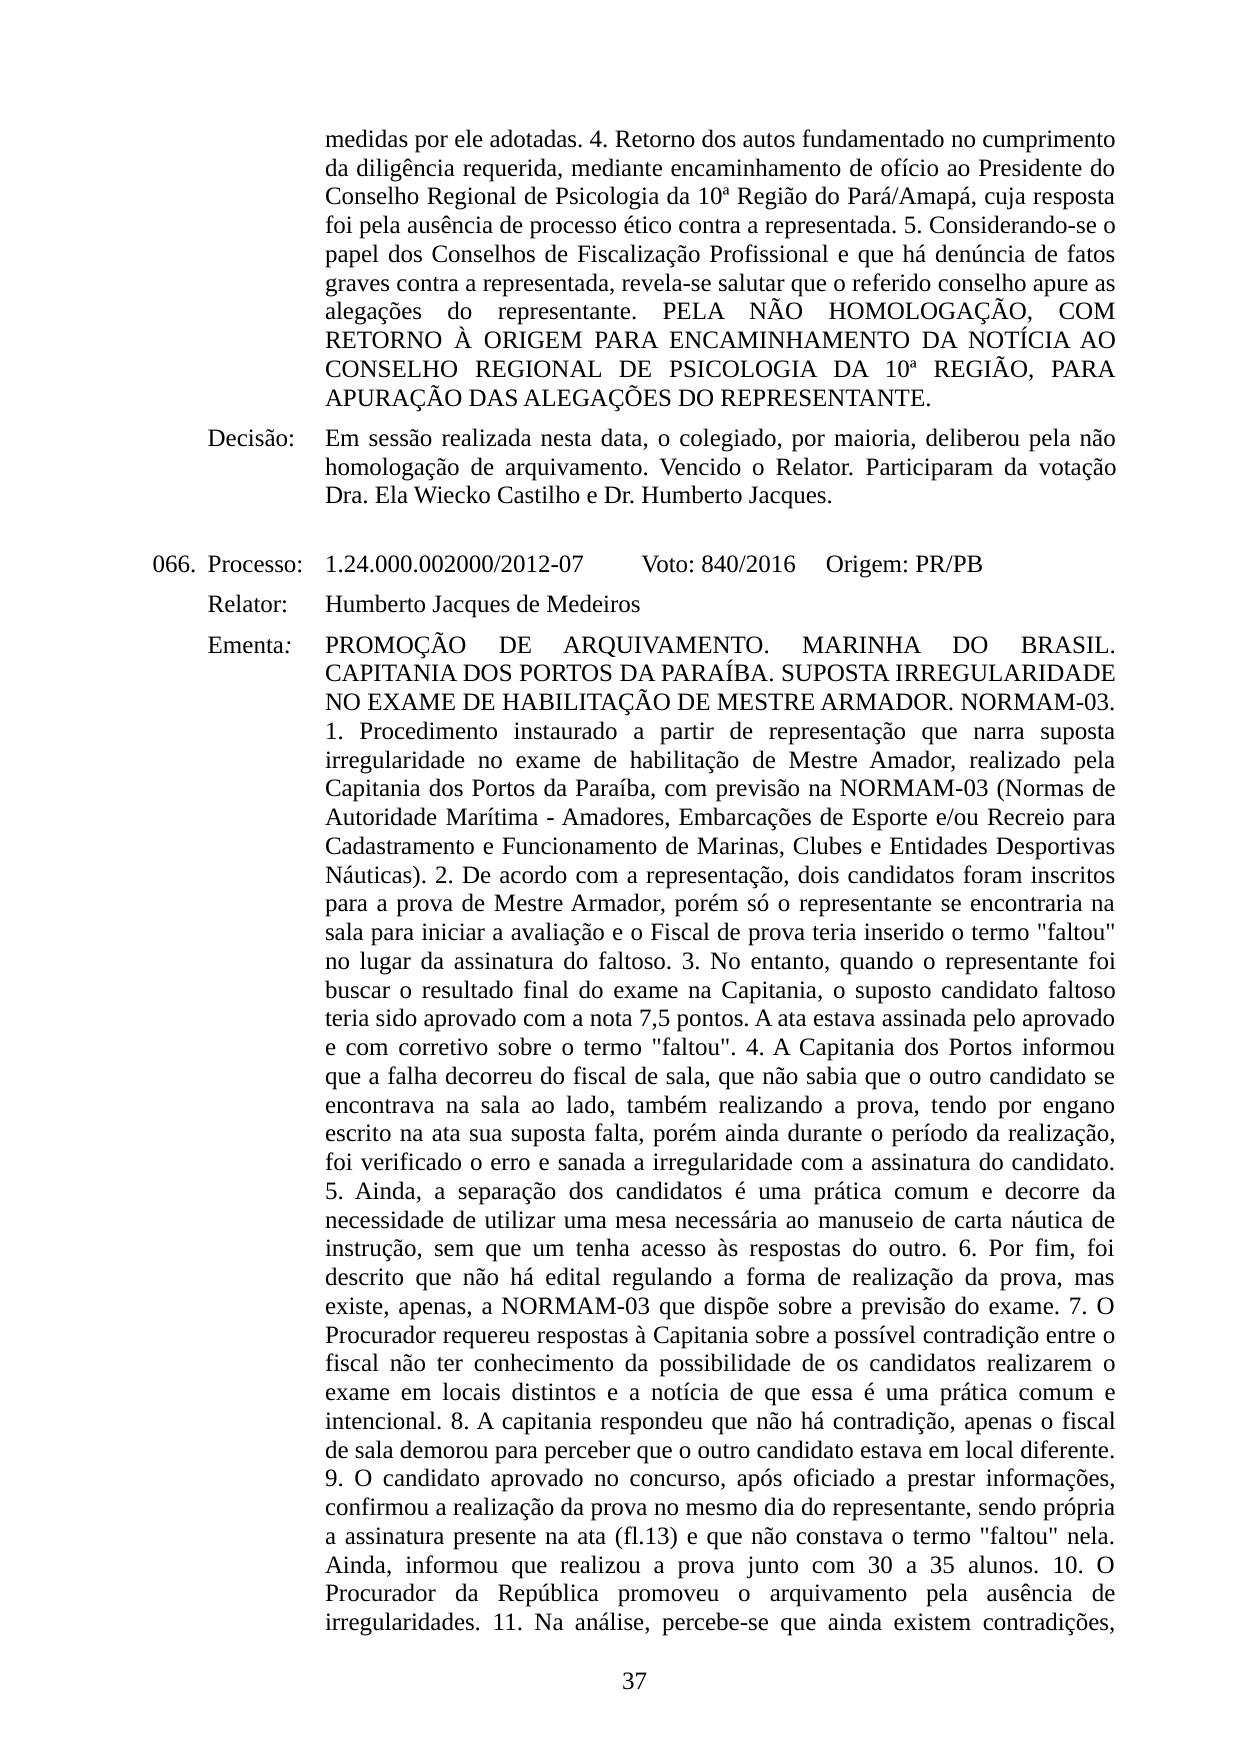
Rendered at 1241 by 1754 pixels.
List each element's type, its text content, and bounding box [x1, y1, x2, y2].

table_cell Humberto Jacques de Medeiros [319, 584, 1122, 624]
table_cell Relator: [202, 584, 319, 624]
table_cell [146, 624, 202, 1642]
table_cell PROMOÇÃO DE ARQUIVAMENTO. MARINHA DO BRASIL. CAPITANIA DOS PORTOS DA PARAÍBA. SUPOSTA IRREGULARIDADE NO EXAME DE HABILITAÇÃO DE MESTRE ARMADOR. NORMAM-03. 1. Procedimento instaurado a partir de representação que narra suposta irregularidade no exame de habilitação de Mestre Amador, realizado pela Capitania dos Portos da Paraíba, com previsão na NORMAM-03 (Normas de Autoridade Marítima - Amadores, Embarcações de Esporte e/ou Recreio para Cadastramento e Funcionamento de Marinas, Clubes e Entidades Desportivas Náuticas). 2. De acordo com a representação, dois candidatos foram inscritos para a prova de Mestre Armador, porém só o representante se encontraria na sala para iniciar a avaliação e o Fiscal de prova teria inserido o termo "faltou" no lugar da assinatura do faltoso. 3. No entanto, quando o representante foi buscar o resultado final do exame na Capitania, o suposto candidato faltoso teria sido aprovado com a nota 7,5 pontos. A ata estava assinada pelo aprovado e com corretivo sobre o termo "faltou". 4. A Capitania dos Portos informou que a falha decorreu do fiscal de sala, que não sabia que o outro candidato se encontrava na sala ao lado, também realizando a prova, tendo por engano escrito na ata sua suposta falta, porém ainda durante o período da realização, foi verificado o erro e sanada a irregularidade com a assinatura do candidato. 5. Ainda, a separação dos candidatos é uma prática comum e decorre da necessidade de utilizar uma mesa necessária ao manuseio de carta náutica de instrução, sem que um tenha acesso às respostas do outro. 6. Por fim, foi descrito que não há edital regulando a forma de realização da prova, mas existe, apenas, a NORMAM-03 que dispõe sobre a previsão do exame. 7. O Procurador requereu respostas à Capitania sobre a possível contradição entre o fiscal não ter conhecimento da possibilidade de os candidatos realizarem o exame em locais distintos e a notícia de que essa é uma prática comum e intencional. 8. A capitania respondeu que não há contradição, apenas o fiscal de sala demorou para perceber que o outro candidato estava em local diferente. 9. O candidato aprovado no concurso, após oficiado a prestar informações, confirmou a realização da prova no mesmo dia do representante, sendo própria a assinatura presente na ata (fl.13) e que não constava o termo "faltou" nela. Ainda, informou que realizou a prova junto com 30 a 35 alunos. 10. O Procurador da República promoveu o arquivamento pela ausência de irregularidades. 11. Na análise, percebe-se que ainda existem contradições, [319, 624, 1122, 1642]
table_header Processo: [202, 544, 319, 584]
table_header 1.24.000.002000/2012-07 [319, 544, 635, 584]
table_cell Ementa: [202, 624, 319, 1642]
table_cell [146, 417, 202, 515]
table_cell Decisão: [202, 417, 319, 515]
table_header Origem: PR/PB [820, 544, 1122, 584]
table_cell [202, 118, 319, 417]
table_header Voto: 840/2016 [635, 544, 820, 584]
table_cell [146, 584, 202, 624]
table_header 066. [146, 544, 202, 584]
table_cell Em sessão realizada nesta data, o colegiado, por maioria, deliberou pela não homologação de arquivamento. Vencido o Relator. Participaram da votação Dra. Ela Wiecko Castilho e Dr. Humberto Jacques. [319, 417, 1122, 515]
table_cell [146, 118, 202, 417]
table_cell medidas por ele adotadas. 4. Retorno dos autos fundamentado no cumprimento da diligência requerida, mediante encaminhamento de ofício ao Presidente do Conselho Regional de Psicologia da 10ª Região do Pará/Amapá, cuja resposta foi pela ausência de processo ético contra a representada. 5. Considerando-se o papel dos Conselhos de Fiscalização Profissional e que há denúncia de fatos graves contra a representada, revela-se salutar que o referido conselho apure as alegações do representante. PELA NÃO HOMOLOGAÇÃO, COM RETORNO À ORIGEM PARA ENCAMINHAMENTO DA NOTÍCIA AO CONSELHO REGIONAL DE PSICOLOGIA DA 10ª REGIÃO, PARA APURAÇÃO DAS ALEGAÇÕES DO REPRESENTANTE. [319, 118, 1122, 417]
